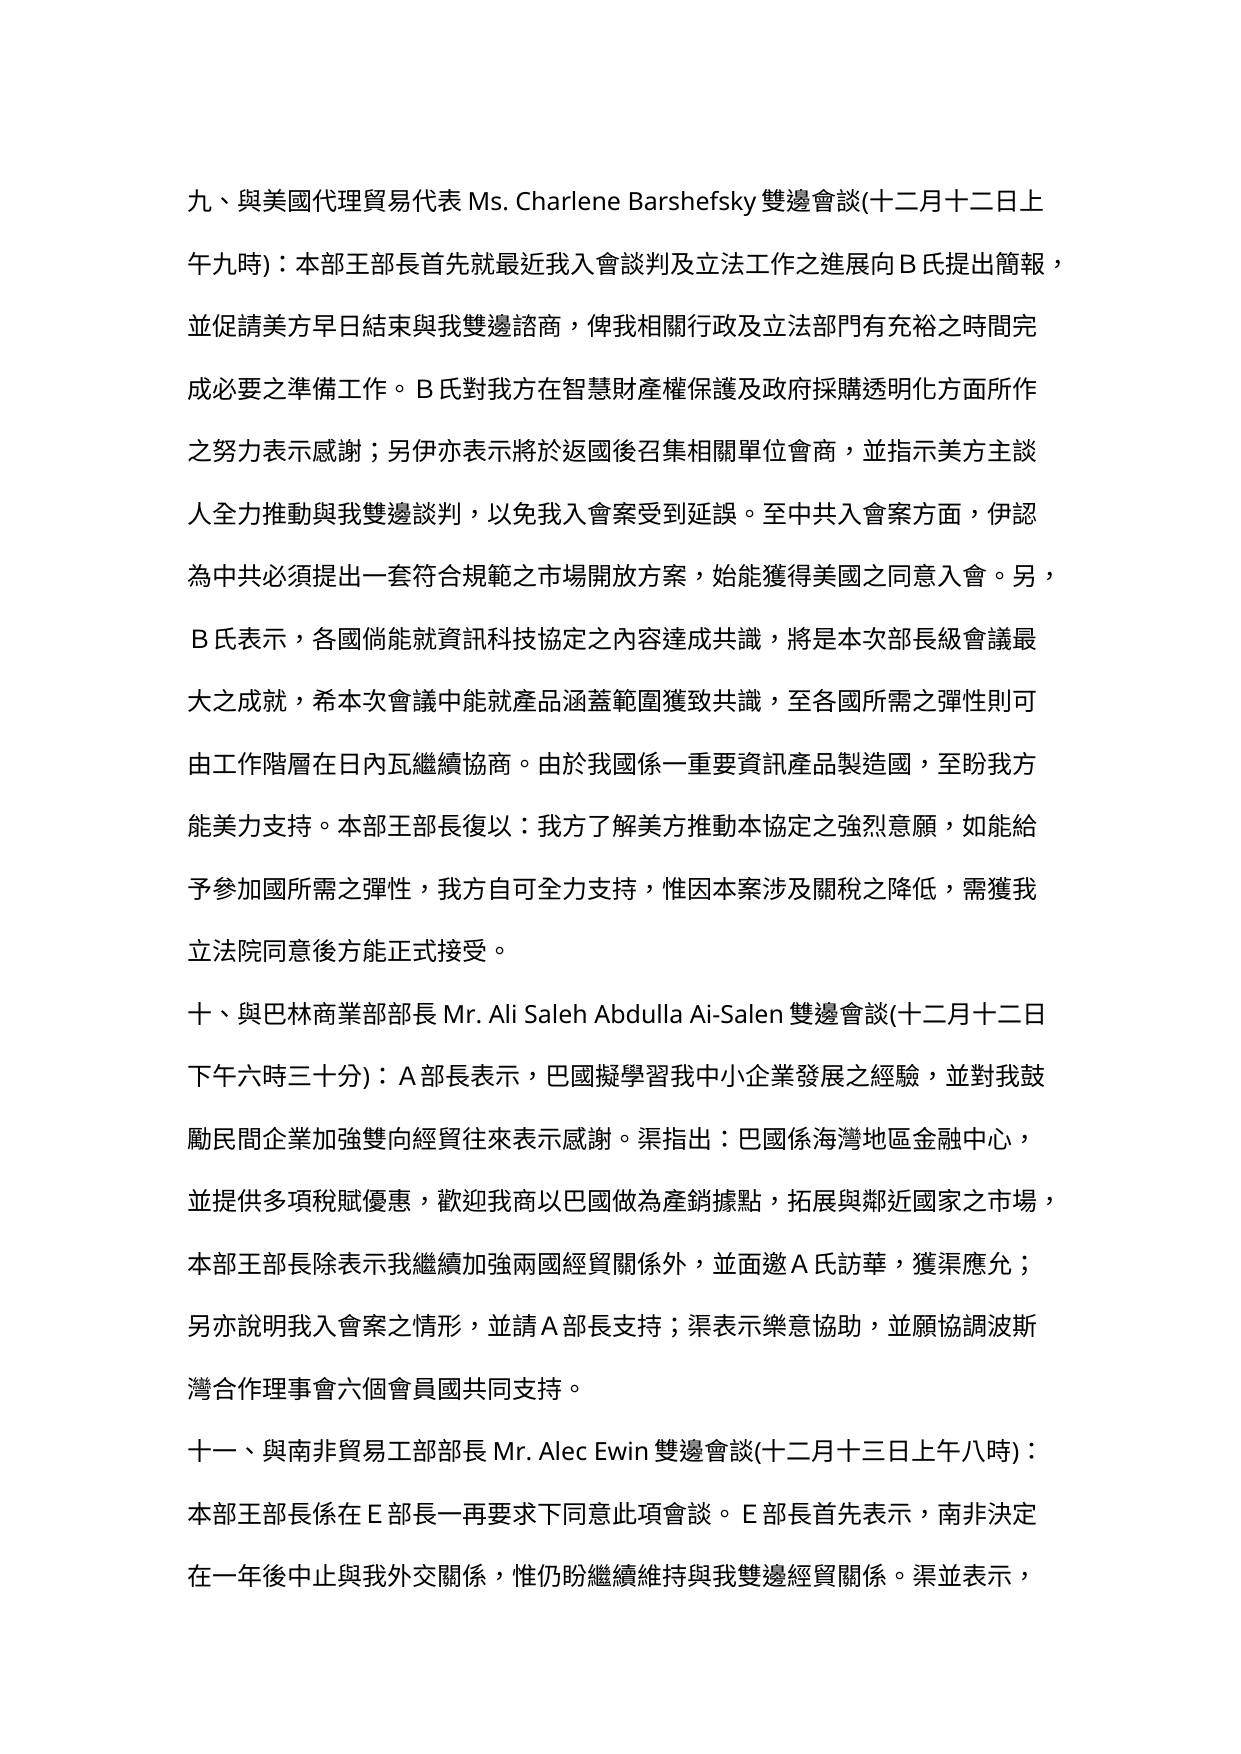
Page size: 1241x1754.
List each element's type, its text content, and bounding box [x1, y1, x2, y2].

text 九、與美國代理貿易代表Ms. Charlene Barshefsky雙邊會談(十二月十二日上午九時)：本部王部長首先就最近我入會談判及立法工作之進展向Ｂ氏提出簡報，並促請美方早日結束與我雙邊諮商，俾我相關行政及立法部門有充裕之時間完成必要之準備工作。Ｂ氏對我方在智慧財產權保護及政府採購透明化方面所作之努力表示感謝；另伊亦表示將於返國後召集相關單位會商，並指示美方主談人全力推動與我雙邊談判，以免我入會案受到延誤。至中共入會案方面，伊認為中共必須提出一套符合規範之市場開放方案，始能獲得美國之同意入會。另，Ｂ氏表示，各國倘能就資訊科技協定之內容達成共識，將是本次部長級會議最大之成就，希本次會議中能就產品涵蓋範圍獲致共識，至各國所需之彈性則可由工作階層在日內瓦繼續協商。由於我國係一重要資訊產品製造國，至盼我方能美力支持。本部王部長復以：我方了解美方推動本協定之強烈意願，如能給予參加國所需之彈性，我方自可全力支持，惟因本案涉及關稅之降低，需獲我立法院同意後方能正式接受。 [187, 158, 1053, 971]
text 十、與巴林商業部部長Mr. Ali Saleh Abdulla Ai-Salen雙邊會談(十二月十二日下午六時三十分)：Ａ部長表示，巴國擬學習我中小企業發展之經驗，並對我鼓勵民間企業加強雙向經貿往來表示感謝。渠指出：巴國係海灣地區金融中心，並提供多項稅賦優惠，歡迎我商以巴國做為產銷據點，拓展與鄰近國家之市場，本部王部長除表示我繼續加強兩國經貿關係外，並面邀Ａ氏訪華，獲渠應允；另亦說明我入會案之情形，並請Ａ部長支持；渠表示樂意協助，並願協調波斯灣合作理事會六個會員國共同支持。 [187, 971, 1053, 1408]
text 十一、與南非貿易工部部長Mr. Alec Ewin雙邊會談(十二月十三日上午八時)：本部王部長係在Ｅ部長一再要求下同意此項會談。Ｅ部長首先表示，南非決定在一年後中止與我外交關係，惟仍盼繼續維持與我雙邊經貿關係。渠並表示， [187, 1408, 1053, 1596]
